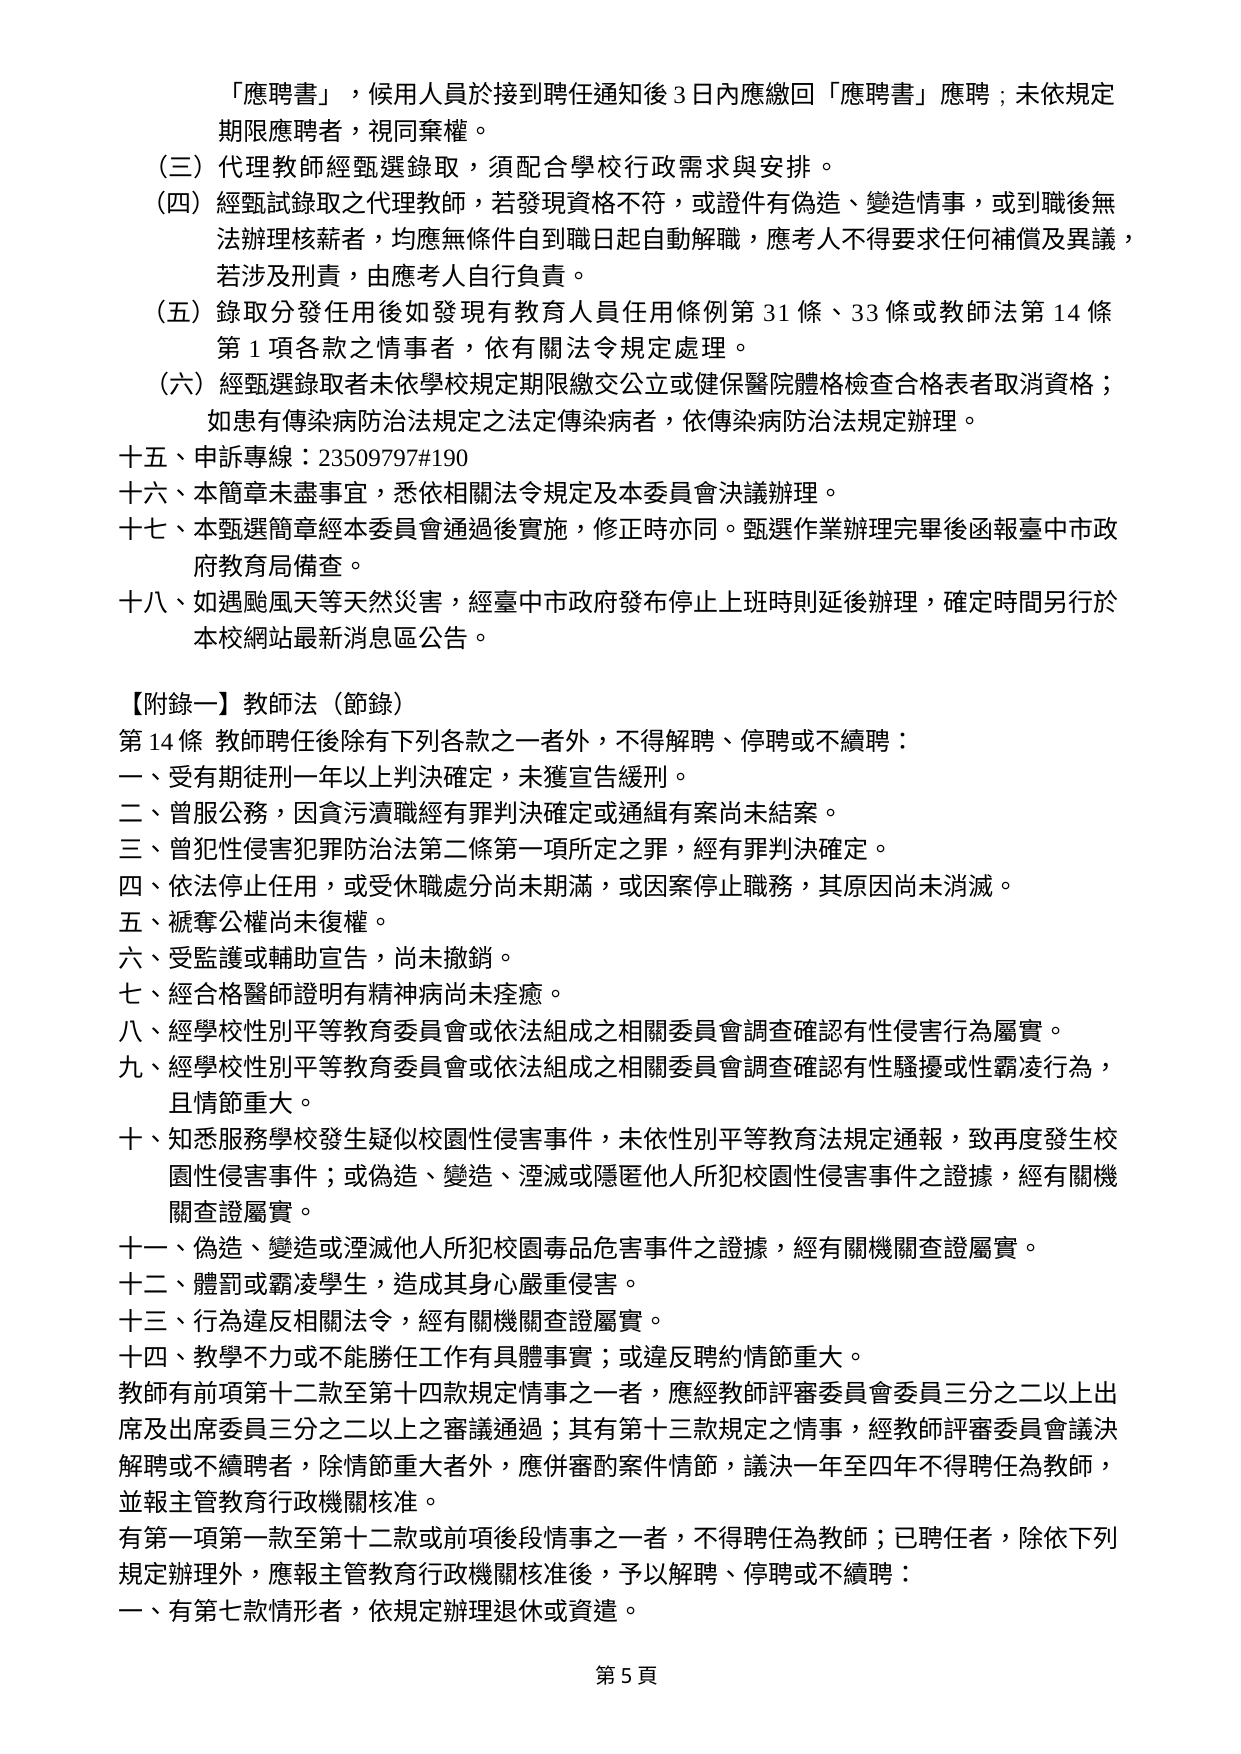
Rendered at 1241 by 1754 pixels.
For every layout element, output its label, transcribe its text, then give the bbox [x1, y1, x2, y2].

text （三）代理教師經甄選錄取，須配合學校行政需求與安排。 [118, 147, 1122, 184]
text 一、受有期徒刑一年以上判決確定，未獲宣告緩刑。 [118, 757, 1122, 794]
text 十四、教學不力或不能勝任工作有具體事實；或違反聘約情節重大。 [118, 1337, 1122, 1374]
text （五）錄取分發任用後如發現有教育人員任用條例第31條、33條或教師法第14條第1項各款之情事者，依有關法令規定處理。 [141, 292, 1122, 365]
text 第14條 教師聘任後除有下列各款之一者外，不得解聘、停聘或不續聘： [118, 721, 1122, 757]
text 四、依法停止任用，或受休職處分尚未期滿，或因案停止職務，其原因尚未消滅。 [118, 866, 1122, 902]
text 有第一項第一款至第十二款或前項後段情事之一者，不得聘任為教師；已聘任者，除依下列規定辦理外，應報主管教育行政機關核准後，予以解聘、停聘或不續聘： [118, 1519, 1122, 1591]
text 一、有第七款情形者，依規定辦理退休或資遣。 [118, 1591, 1122, 1627]
text 【附錄一】教師法（節錄） [118, 684, 1122, 721]
text 二、曾服公務，因貪污瀆職經有罪判決確定或通緝有案尚未結案。 [118, 794, 1122, 830]
text 九、經學校性別平等教育委員會或依法組成之相關委員會調查確認有性騷擾或性霸凌行為，且情節重大。 [118, 1047, 1122, 1120]
text 十一、偽造、變造或湮滅他人所犯校園毒品危害事件之證據，經有關機關查證屬實。 [118, 1229, 1122, 1265]
text 十八、如遇颱風天等天然災害，經臺中市政府發布停止上班時則延後辦理，確定時間另行於本校網站最新消息區公告。 [118, 582, 1122, 655]
text 十、知悉服務學校發生疑似校園性侵害事件，未依性別平等教育法規定通報，致再度發生校園性侵害事件；或偽造、變造、湮滅或隱匿他人所犯校園性侵害事件之證據，經有關機關查證屬實。 [118, 1120, 1122, 1229]
text 十五、申訴專線：23509797#190 [118, 437, 1122, 474]
text 十三、行為違反相關法令，經有關機關查證屬實。 [118, 1301, 1122, 1337]
text 「應聘書」，候用人員於接到聘任通知後3日內應繳回「應聘書」應聘﹔未依規定期限應聘者，視同棄權。 [143, 75, 1122, 147]
text 十六、本簡章未盡事宜，悉依相關法令規定及本委員會決議辦理。 [118, 474, 1122, 510]
text 十二、體罰或霸凌學生，造成其身心嚴重侵害。 [118, 1265, 1122, 1301]
text 八、經學校性別平等教育委員會或依法組成之相關委員會調查確認有性侵害行為屬實。 [118, 1011, 1122, 1047]
text 七、經合格醫師證明有精神病尚未痊癒。 [118, 975, 1122, 1011]
text 五、褫奪公權尚未復權。 [118, 902, 1122, 939]
text 教師有前項第十二款至第十四款規定情事之一者，應經教師評審委員會委員三分之二以上出席及出席委員三分之二以上之審議通過；其有第十三款規定之情事，經教師評審委員會議決解聘或不續聘者，除情節重大者外，應併審酌案件情節，議決一年至四年不得聘任為教師，並報主管教育行政機關核准。 [118, 1374, 1122, 1519]
text 十七、本甄選簡章經本委員會通過後實施，修正時亦同。甄選作業辦理完畢後函報臺中市政府教育局備查。 [118, 510, 1122, 582]
text （四）經甄試錄取之代理教師，若發現資格不符，或證件有偽造、變造情事，或到職後無法辦理核薪者，均應無條件自到職日起自動解職，應考人不得要求任何補償及異議，若涉及刑責，由應考人自行負責。 [141, 184, 1122, 292]
text 三、曾犯性侵害犯罪防治法第二條第一項所定之罪，經有罪判決確定。 [118, 830, 1122, 866]
text （六）經甄選錄取者未依學校規定期限繳交公立或健保醫院體格檢查合格表者取消資格；如患有傳染病防治法規定之法定傳染病者，依傳染病防治法規定辦理。 [144, 365, 1122, 437]
text 六、受監護或輔助宣告，尚未撤銷。 [118, 939, 1122, 975]
